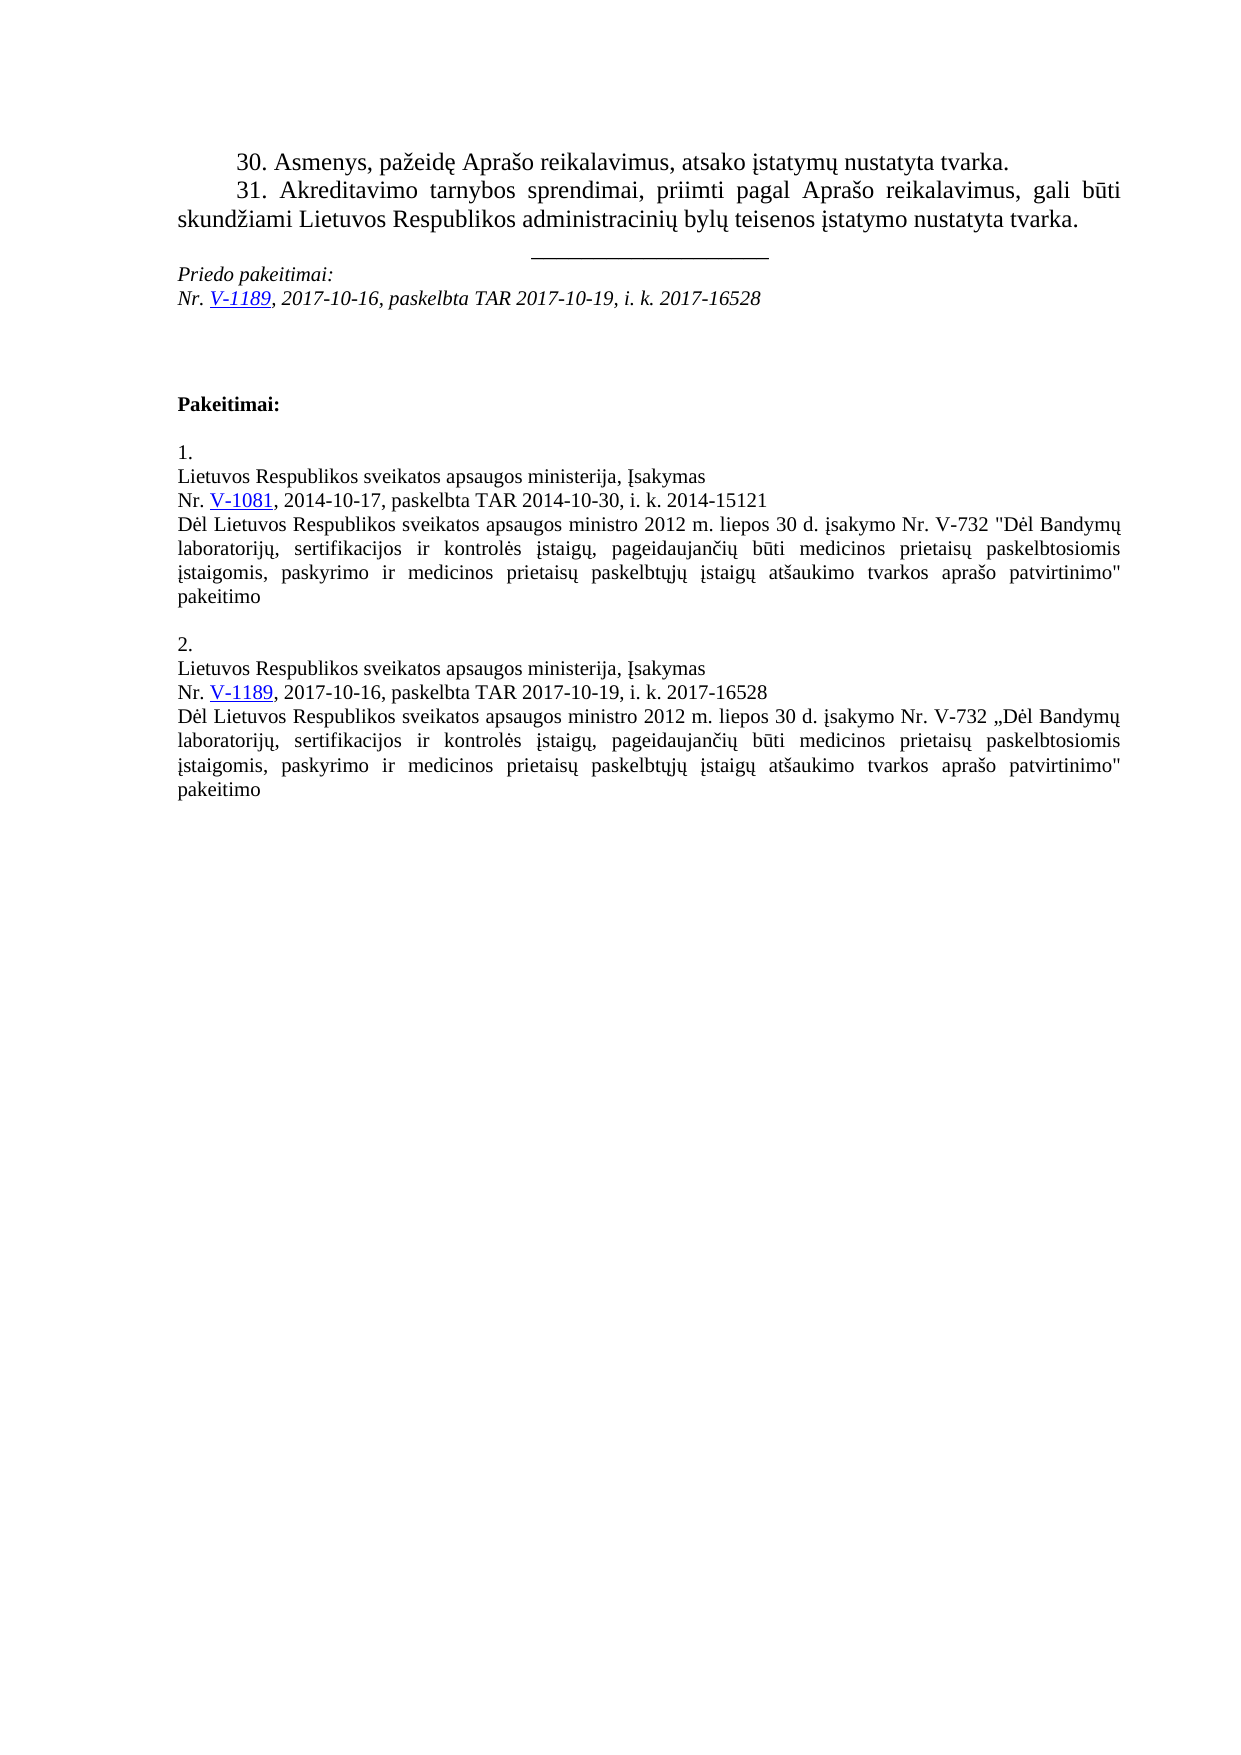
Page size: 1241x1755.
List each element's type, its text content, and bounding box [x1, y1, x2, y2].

text Lietuvos Respublikos sveikatos apsaugos ministerija, Įsakymas [177, 464, 1122, 488]
text 31. Akreditavimo tarnybos sprendimai, priimti pagal Aprašo reikalavimus, gali būti skundžiami Lietuvos Respublikos administracinių bylų teisenos įstatymo nustatyta tvarka. [177, 176, 1122, 233]
text Lietuvos Respublikos sveikatos apsaugos ministerija, Įsakymas [177, 656, 1122, 680]
text Dėl Lietuvos Respublikos sveikatos apsaugos ministro 2012 m. liepos 30 d. įsakymo Nr. V-732 „Dėl Bandymų laboratorijų, sertifikacijos ir kontrolės įstaigų, pageidaujančių būti medicinos prietaisų paskelbtosiomis įstaigomis, paskyrimo ir medicinos prietaisų paskelbtųjų įstaigų atšaukimo tvarkos aprašo patvirtinimo" pakeitimo [177, 704, 1122, 801]
text 30. Asmenys, pažeidę Aprašo reikalavimus, atsako įstatymų nustatyta tvarka. [177, 147, 1122, 176]
text ___________________ [177, 233, 1122, 262]
text Nr. V-1189, 2017-10-16, paskelbta TAR 2017-10-19, i. k. 2017-16528 [177, 680, 1122, 704]
text Pakeitimai: [177, 392, 1122, 416]
text Priedo pakeitimai: [177, 262, 1122, 286]
text 2. [177, 632, 1122, 656]
text Nr. V-1189, 2017-10-16, paskelbta TAR 2017-10-19, i. k. 2017-16528 [177, 286, 1122, 310]
text 1. [177, 440, 1122, 464]
text Nr. V-1081, 2014-10-17, paskelbta TAR 2014-10-30, i. k. 2014-15121 [177, 488, 1122, 512]
text Dėl Lietuvos Respublikos sveikatos apsaugos ministro 2012 m. liepos 30 d. įsakymo Nr. V-732 "Dėl Bandymų laboratorijų, sertifikacijos ir kontrolės įstaigų, pageidaujančių būti medicinos prietaisų paskelbtosiomis įstaigomis, paskyrimo ir medicinos prietaisų paskelbtųjų įstaigų atšaukimo tvarkos aprašo patvirtinimo" pakeitimo [177, 512, 1122, 608]
